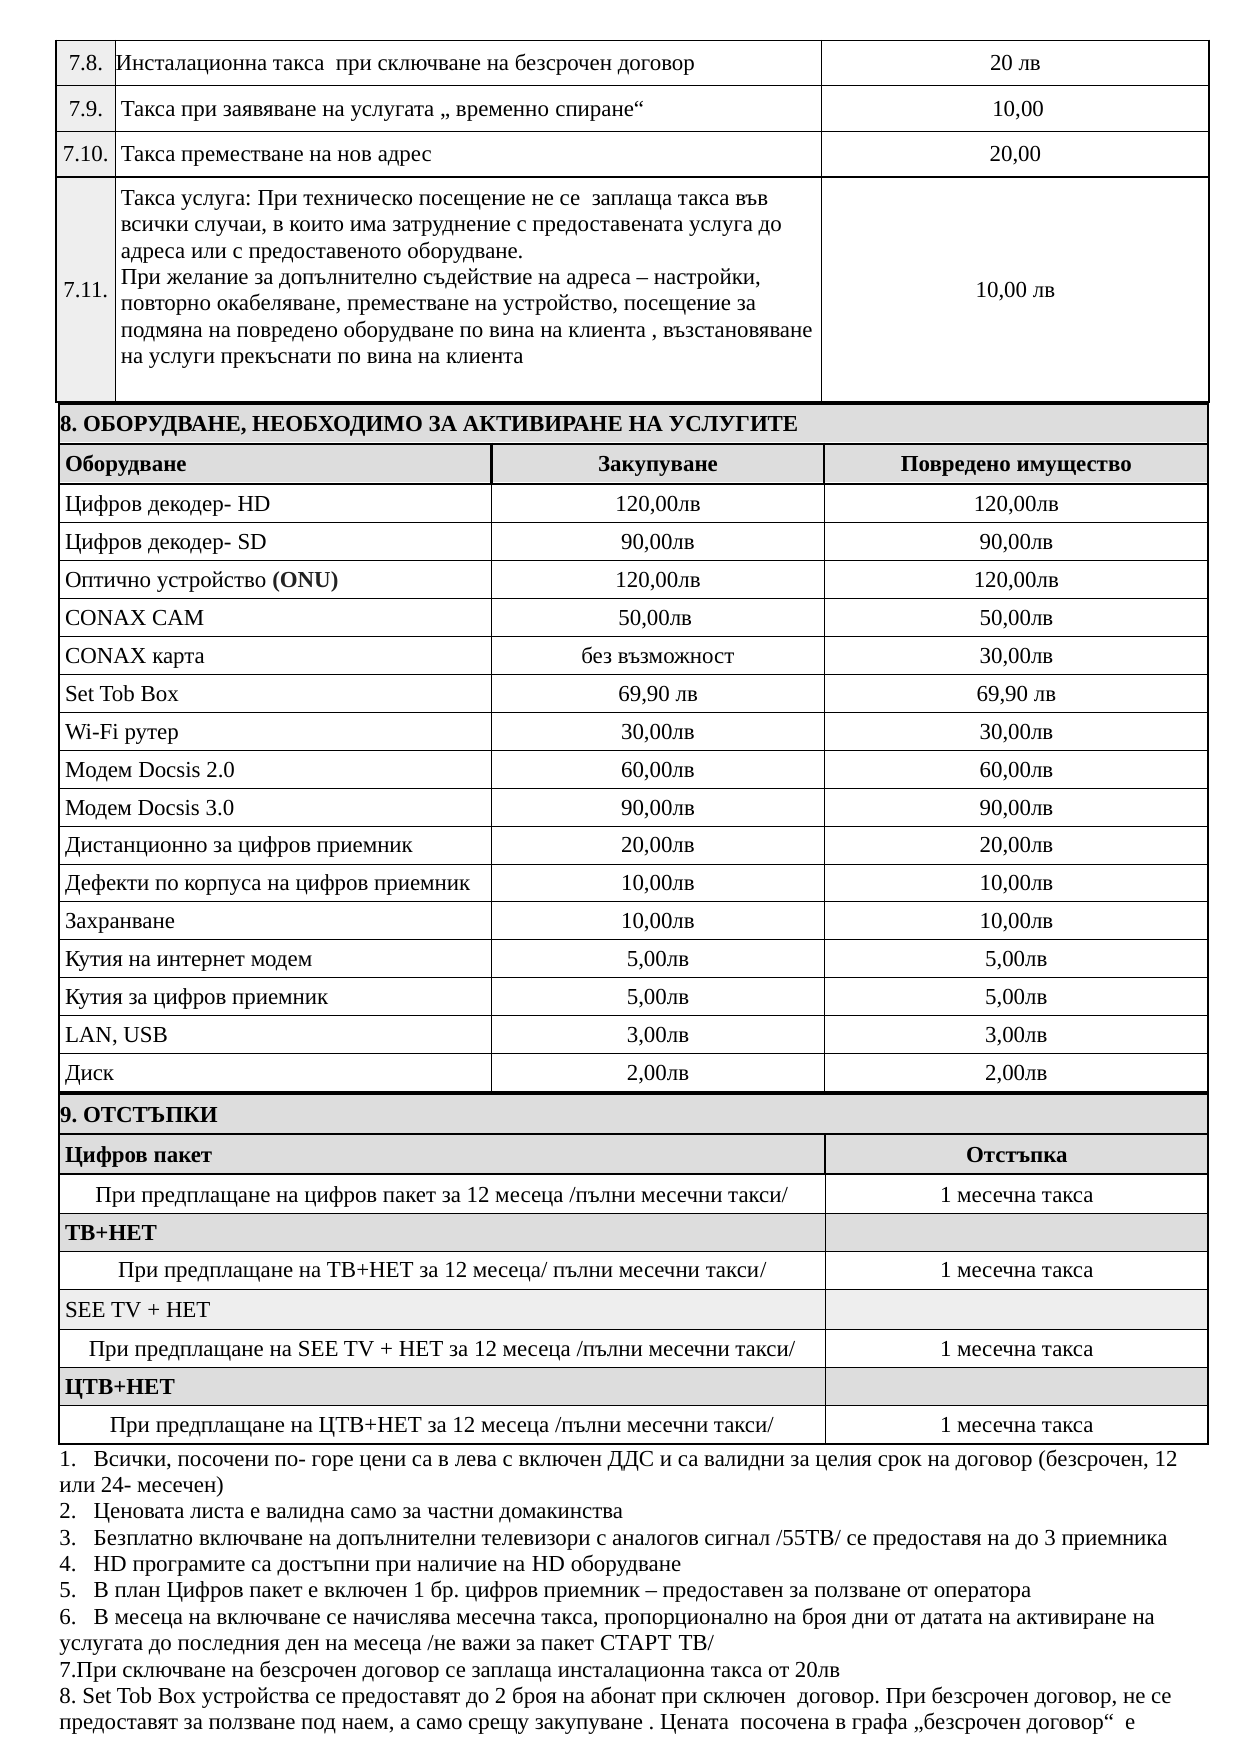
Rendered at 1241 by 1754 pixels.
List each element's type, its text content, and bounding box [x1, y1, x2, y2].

table_cell 69,90 лв [492, 675, 824, 712]
table_cell 120,00лв [825, 561, 1207, 598]
table_cell 20,00 [822, 132, 1208, 176]
table_cell 5,00лв [492, 940, 824, 977]
table_cell 120,00лв [825, 485, 1207, 522]
table_cell Инсталационна такса при сключване на безсрочен договор [116, 41, 821, 85]
table_cell 7.11. [57, 178, 115, 401]
table_cell 3,00лв [492, 1016, 824, 1053]
table_cell Дистанционно за цифров приемник [60, 827, 491, 863]
table_cell 20 лв [822, 41, 1208, 85]
table_cell Модем Docsis 3.0 [60, 789, 491, 826]
table_cell Set Tob Box [60, 675, 491, 712]
table_cell 1 месечна такса [826, 1175, 1207, 1213]
table_cell 60,00лв [825, 751, 1207, 788]
table_cell 2,00лв [825, 1054, 1207, 1091]
table_cell Отстъпка [826, 1135, 1207, 1173]
table_cell 20,00лв [492, 827, 824, 863]
table_cell Такса преместване на нов адрес [116, 132, 821, 176]
table_cell 7.8. [57, 41, 115, 85]
table_cell LAN, USB [60, 1016, 491, 1053]
table_header 8. ОБОРУДВАНЕ, НЕОБХОДИМО ЗА АКТИВИРАНЕ НА УСЛУГИТЕ [60, 405, 1207, 442]
table_cell ЦТВ+НЕТ [60, 1368, 825, 1405]
table_cell 1 месечна такса [826, 1252, 1207, 1289]
table_cell 10,00лв [492, 865, 824, 901]
table_cell 1 месечна такса [826, 1406, 1207, 1443]
table_cell Цифров декодер- HD [60, 485, 491, 522]
text 2. Ценовата листа е валидна само за частни домакинства [59, 1497, 1181, 1524]
table_cell 90,00лв [825, 789, 1207, 826]
table_cell Кутия на интернет модем [60, 940, 491, 977]
table_cell Mодем Docsis 2.0 [60, 751, 491, 788]
table_cell 20,00лв [825, 827, 1207, 863]
table_cell Оптично устройство (ONU) [60, 561, 491, 598]
table_cell 120,00лв [492, 485, 824, 522]
table_cell 50,00лв [492, 599, 824, 636]
table_cell CОNAX карта [60, 637, 491, 674]
text 1. Всички, посочени по- горе цени са в лева с включен ДДС и са валидни за целия срок на договор (безсрочен, 12 или 24- месечен) [59, 1445, 1181, 1497]
table_cell 30,00лв [492, 713, 824, 750]
table_cell 10,00лв [492, 902, 824, 939]
table_cell 7.10. [57, 132, 115, 176]
table_cell 5,00лв [825, 978, 1207, 1015]
table_cell 30,00лв [825, 637, 1207, 674]
table_cell без възможност [492, 637, 824, 674]
table_cell Кутия за цифров приемник [60, 978, 491, 1015]
table_cell Такса услуга: При техническо посещение не се заплаща такса във всички случаи, в които има затруднение с предоставената услуга до адреса или с предоставеното оборудване. При желание за допълнително съдействие на адреса – настройки, повторно окабеляване, преместване на устройство, посещение за подмяна на повредено оборудване по вина на клиента , възстановяване на услуги прекъснати по вина на клиента [116, 178, 821, 401]
table_cell 30,00лв [825, 713, 1207, 750]
table_cell [826, 1290, 1207, 1329]
table_cell 3,00лв [825, 1016, 1207, 1053]
table_cell Оборудване [60, 445, 490, 482]
table_cell При предплащане на цифров пакет за 12 месеца /пълни месечни такси/ [60, 1175, 825, 1213]
list 8. Set Tob Box устройства се предоставят до 2 броя на абонат при сключен договор. При безсрочен договор, не се предоставят за ползване под наем, а само срещу закупуване . Цената посочена в графа „безсрочен договор“ е [59, 1682, 1181, 1735]
table_cell Такса при заявяване на услугата „ временно спиране“ [116, 86, 821, 131]
text 6. В месеца на включване се начислява месечна такса, пропорционално на броя дни от датата на активиране на услугата до последния ден на месеца /не важи за пакет СТАРТ ТВ/ [59, 1603, 1181, 1656]
table_cell При предплащане на ЦТВ+НЕТ за 12 месеца /пълни месечни такси/ [60, 1406, 825, 1443]
table_cell Wi-Fi рутер [60, 713, 491, 750]
table_cell При предплащане на SEE TV + НЕТ за 12 месеца /пълни месечни такси/ [60, 1330, 825, 1367]
table_cell 90,00лв [492, 789, 824, 826]
table_cell 10,00лв [825, 865, 1207, 901]
table_cell Дефекти по корпуса на цифров приемник [60, 865, 491, 901]
table_cell 5,00лв [492, 978, 824, 1015]
table_cell Диск [60, 1054, 491, 1091]
table_cell 2,00лв [492, 1054, 824, 1091]
table_cell 10,00 лв [822, 178, 1208, 401]
table_cell CONAX CAM [60, 599, 491, 636]
table_cell 90,00лв [492, 523, 824, 560]
table_cell Повредено имущество [825, 445, 1207, 482]
table_cell Цифров пакет [60, 1135, 824, 1173]
table_cell [826, 1368, 1207, 1405]
table_cell Закупуване [493, 445, 823, 482]
table_cell 60,00лв [492, 751, 824, 788]
table_cell 5,00лв [825, 940, 1207, 977]
text 5. В план Цифров пакет е включен 1 бр. цифров приемник – предоставен за ползване от оператора [59, 1577, 1181, 1603]
table_header 9. ОТСТЪПКИ [60, 1095, 1207, 1133]
table_cell 10,00 [822, 86, 1208, 131]
text 4. HD програмите са достъпни при наличие на HD оборудване [59, 1550, 1181, 1577]
table_cell ТВ+НЕТ [60, 1214, 825, 1251]
table_cell 90,00лв [825, 523, 1207, 560]
list 7.При сключване на безсрочен договор се заплаща инсталационна такса от 20лв [59, 1656, 1181, 1682]
table_cell 120,00лв [492, 561, 824, 598]
table_cell При предплащане на ТВ+НЕТ за 12 месеца/ пълни месечни такси/ [60, 1252, 825, 1289]
table_cell Цифров декодер- SD [60, 523, 491, 560]
table_cell 1 месечна такса [826, 1330, 1207, 1367]
table_cell 50,00лв [825, 599, 1207, 636]
table_cell SEE TV + НЕТ [60, 1290, 825, 1329]
table_cell [826, 1214, 1207, 1251]
table_cell 10,00лв [825, 902, 1207, 939]
table_cell 69,90 лв [825, 675, 1207, 712]
table_cell 7.9. [57, 86, 115, 131]
table_cell Захранване [60, 902, 491, 939]
text 3. Безплатно включване на допълнителни телевизори с аналогов сигнал /55ТВ/ се предоставя на до 3 приемника [59, 1524, 1181, 1550]
